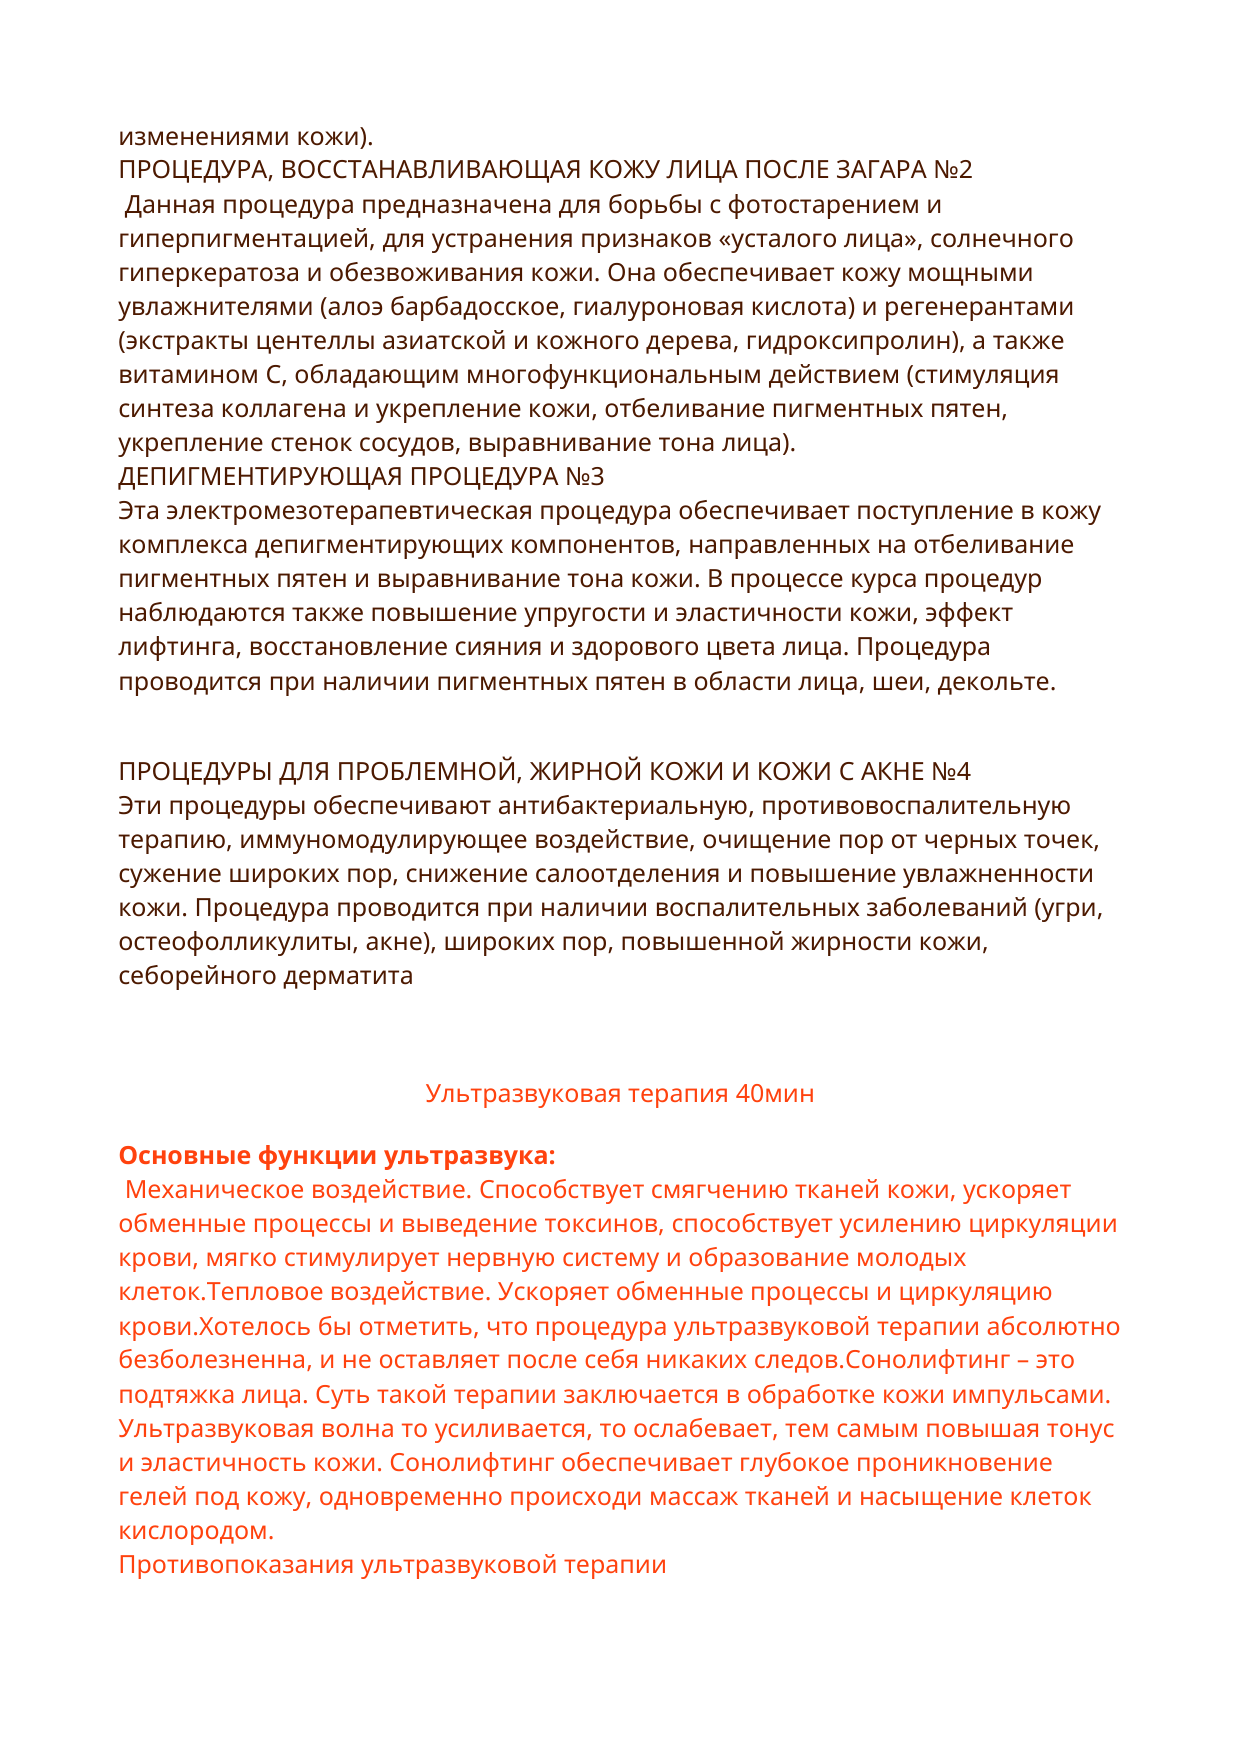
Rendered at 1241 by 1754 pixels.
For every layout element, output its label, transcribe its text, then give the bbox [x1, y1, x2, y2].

text Основные функции ультразвука: [118, 1138, 1122, 1172]
text Данная процедура предназначена для борьбы с фотостарением и гиперпигментацией, для устранения признаков «усталого лица», солнечного гиперкератоза и обезвоживания кожи. Она обеспечивает кожу мощными увлажнителями (алоэ барбадосское, гиалуроновая кислота) и регенерантами (экстракты центеллы азиатской и кожного дерева, гидроксипролин), а также витамином С, обладающим многофункциональным действием (стимуляция синтеза коллагена и укрепление кожи, отбеливание пигментных пятен, укрепление стенок сосудов, выравнивание тона лица). [118, 186, 1122, 459]
text Эти процедуры обеспечивают антибактериальную, противовоспалительную терапию, иммуномодулирующее воздействие, очищение пор от черных точек, сужение широких пор, снижение салоотделения и повышение увлажненности кожи. Процедура проводится при наличии воспалительных заболеваний (угри, остеофолликулиты, акне), широких пор, повышенной жирности кожи, себорейного дерматита [118, 787, 1122, 992]
text ПРОЦЕДУРА, ВОССТАНАВЛИВАЮЩАЯ КОЖУ ЛИЦА ПОСЛЕ ЗАГАРА №2 [118, 152, 1122, 186]
text ДЕПИГМЕНТИРУЮЩАЯ ПРОЦЕДУРА №3 [118, 459, 1122, 493]
text Механическое воздействие. Способствует смягчению тканей кожи, ускоряет обменные процессы и выведение токсинов, способствует усилению циркуляции крови, мягко стимулирует нервную систему и образование молодых клеток.Тепловое воздействие. Ускоряет обменные процессы и циркуляцию крови.Хотелось бы отметить, что процедура ультразвуковой терапии абсолютно безболезненна, и не оставляет после себя никаких следов.Сонолифтинг – это подтяжка лица. Суть такой терапии заключается в обработке кожи импульсами. Ультразвуковая волна то усиливается, то ослабевает, тем самым повышая тонус и эластичность кожи. Сонолифтинг обеспечивает глубокое проникновение гелей под кожу, одновременно происходи массаж тканей и насыщение клеток кислородом. [118, 1172, 1122, 1547]
text Ультразвуковая терапия 40мин [118, 1076, 1122, 1110]
text Противопоказания ультразвуковой терапии [118, 1547, 1122, 1581]
text Эта электромезотерапевтическая процедура обеспечивает поступление в кожу комплекса депигментирующих компонентов, направленных на отбеливание пигментных пятен и выравнивание тона кожи. В процессе курса процедур наблюдаются также повышение упругости и эластичности кожи, эффект лифтинга, восстановление сияния и здорового цвета лица. Процедура проводится при наличии пигментных пятен в области лица, шеи, декольте. [118, 493, 1122, 697]
text изменениями кожи). [118, 118, 1122, 152]
text ПРОЦЕДУРЫ ДЛЯ ПРОБЛЕМНОЙ, ЖИРНОЙ КОЖИ И КОЖИ С АКНЕ №4 [118, 753, 1122, 787]
